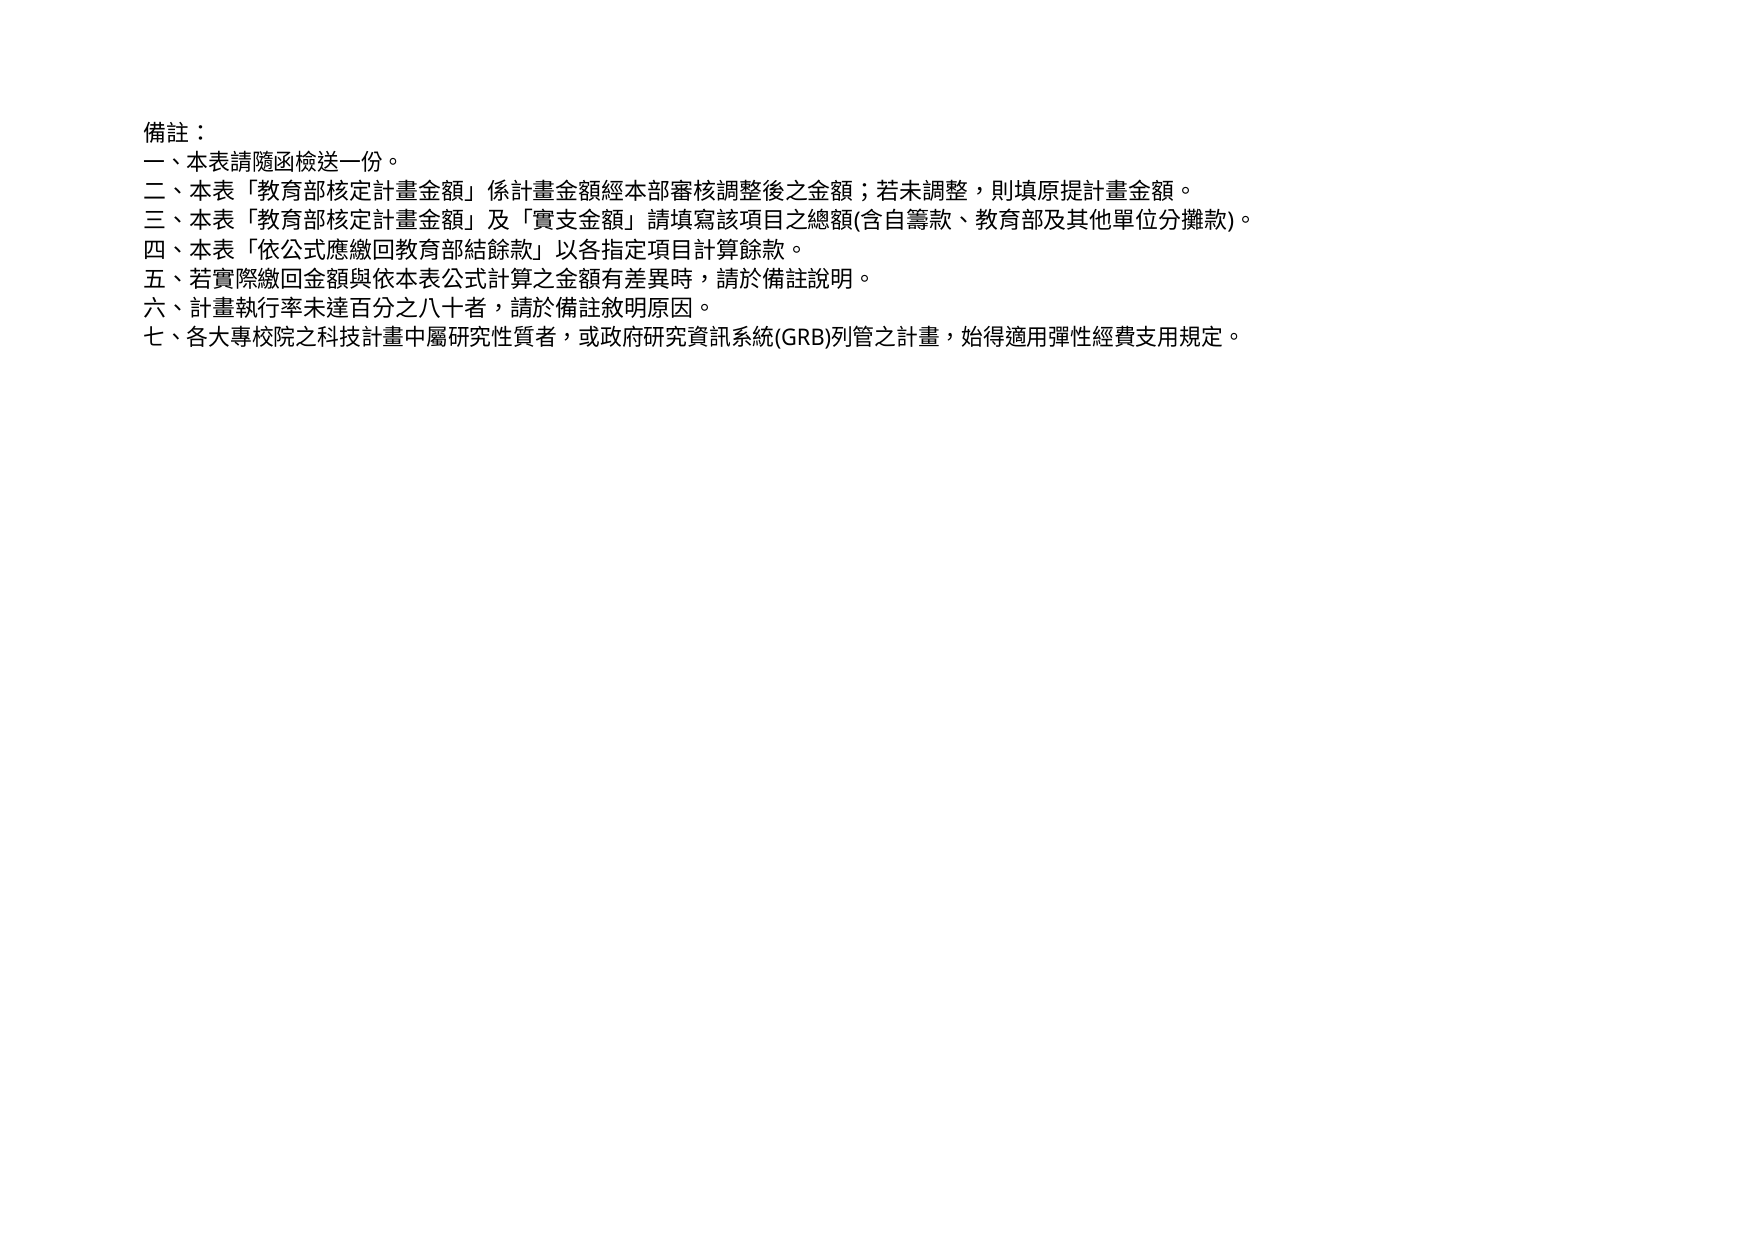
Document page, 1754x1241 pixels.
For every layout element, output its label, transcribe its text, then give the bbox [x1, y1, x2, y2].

text 三、本表「教育部核定計畫金額」及「實支金額」請填寫該項目之總額(含自籌款、教育部及其他單位分攤款)。 [143, 206, 1611, 235]
text 五、若實際繳回金額與依本表公式計算之金額有差異時，請於備註說明。 [143, 264, 1611, 293]
text 一、本表請隨函檢送一份。 [143, 147, 1611, 176]
text 六、計畫執行率未達百分之八十者，請於備註敘明原因。 [143, 293, 1611, 322]
text 七、各大專校院之科技計畫中屬研究性質者，或政府研究資訊系統(GRB)列管之計畫，始得適用彈性經費支用規定。 [143, 322, 1611, 351]
text 二、本表「教育部核定計畫金額」係計畫金額經本部審核調整後之金額；若未調整，則填原提計畫金額。 [143, 176, 1611, 206]
text 備註： [143, 118, 1611, 147]
text 四、本表「依公式應繳回教育部結餘款」以各指定項目計算餘款。 [143, 235, 1611, 264]
